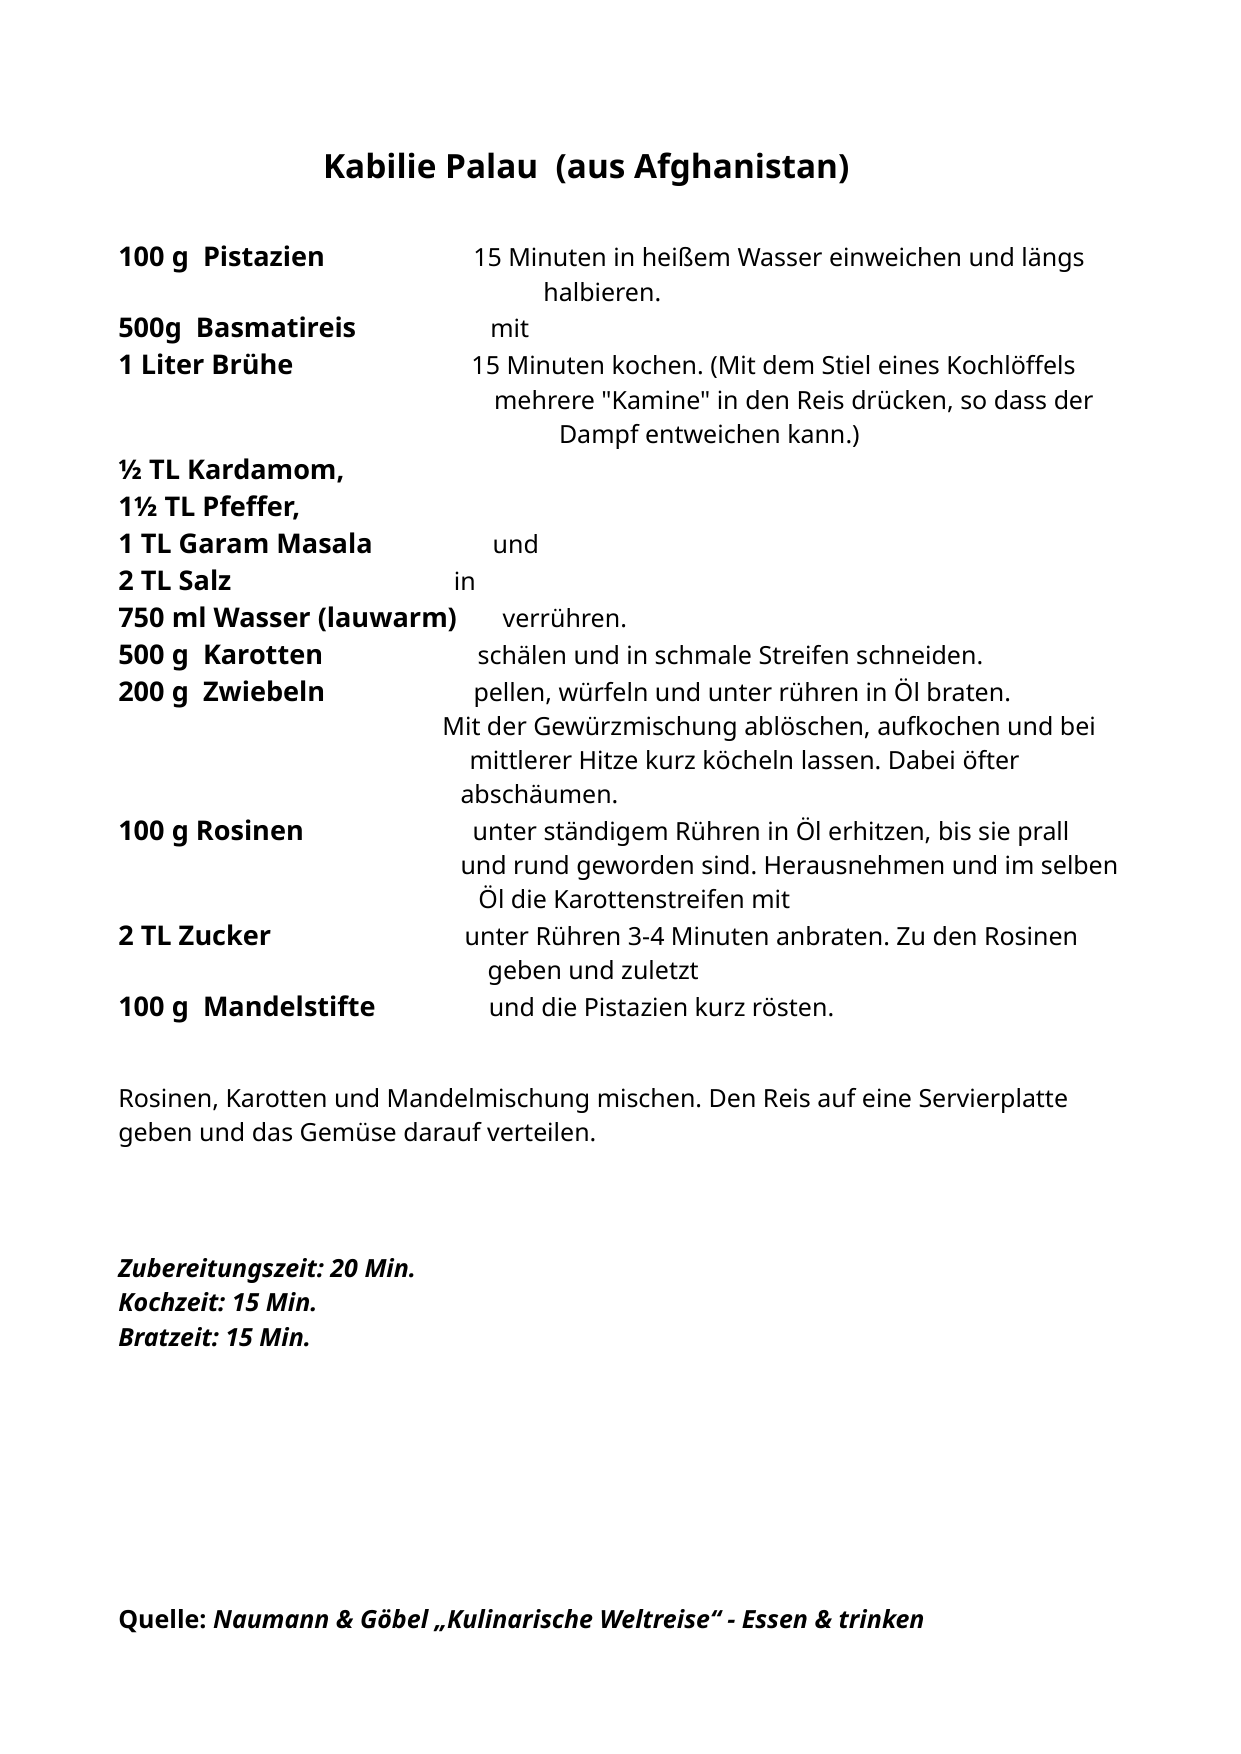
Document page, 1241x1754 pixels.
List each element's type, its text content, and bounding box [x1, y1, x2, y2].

text Bratzeit: 15 Min. [118, 1319, 1122, 1382]
text 100 g Pistazien 15 Minuten in heißem Wasser einweichen und längs halbieren. [118, 201, 1122, 309]
text 2 TL Zucker unter Rühren 3-4 Minuten anbraten. Zu den Rosinen geben und zuletzt [118, 916, 1122, 987]
text ½ TL Kardamom, [118, 451, 1122, 488]
text 500 g Karotten schälen und in schmale Streifen schneiden. 200 g Zwiebeln pellen, würfeln und unter rühren in Öl braten. Mit der Gewürzmischung ablöschen, aufkochen und bei mittlerer Hitze kurz köcheln lassen. Dabei öfter abschäumen. 100 g Rosinen unter ständigem Rühren in Öl erhitzen, bis sie prall und rund geworden sind. Herausnehmen und im selben Öl die Karottenstreifen mit [118, 635, 1122, 916]
subtitle Kabilie Palau (aus Afghanistan) [118, 143, 1122, 188]
text 500g Basmatireis mit 1 Liter Brühe 15 Minuten kochen. (Mit dem Stiel eines Kochlöffels mehrere "Kamine" in den Reis drücken, so dass der Dampf entweichen kann.) [118, 309, 1122, 451]
text 1 TL Garam Masala und [118, 524, 1122, 561]
text 1½ TL Pfeffer, [118, 488, 1122, 524]
text Rosinen, Karotten und Mandelmischung mischen. Den Reis auf eine Servierplatte geben und das Gemüse darauf verteilen. Zubereitungszeit: 20 Min. Kochzeit: 15 Min. [118, 1024, 1122, 1319]
text 2 TL Salz in 750 ml Wasser (lauwarm) verrühren. [118, 561, 1122, 635]
text 100 g Mandelstifte und die Pistazien kurz rösten. [118, 987, 1122, 1024]
